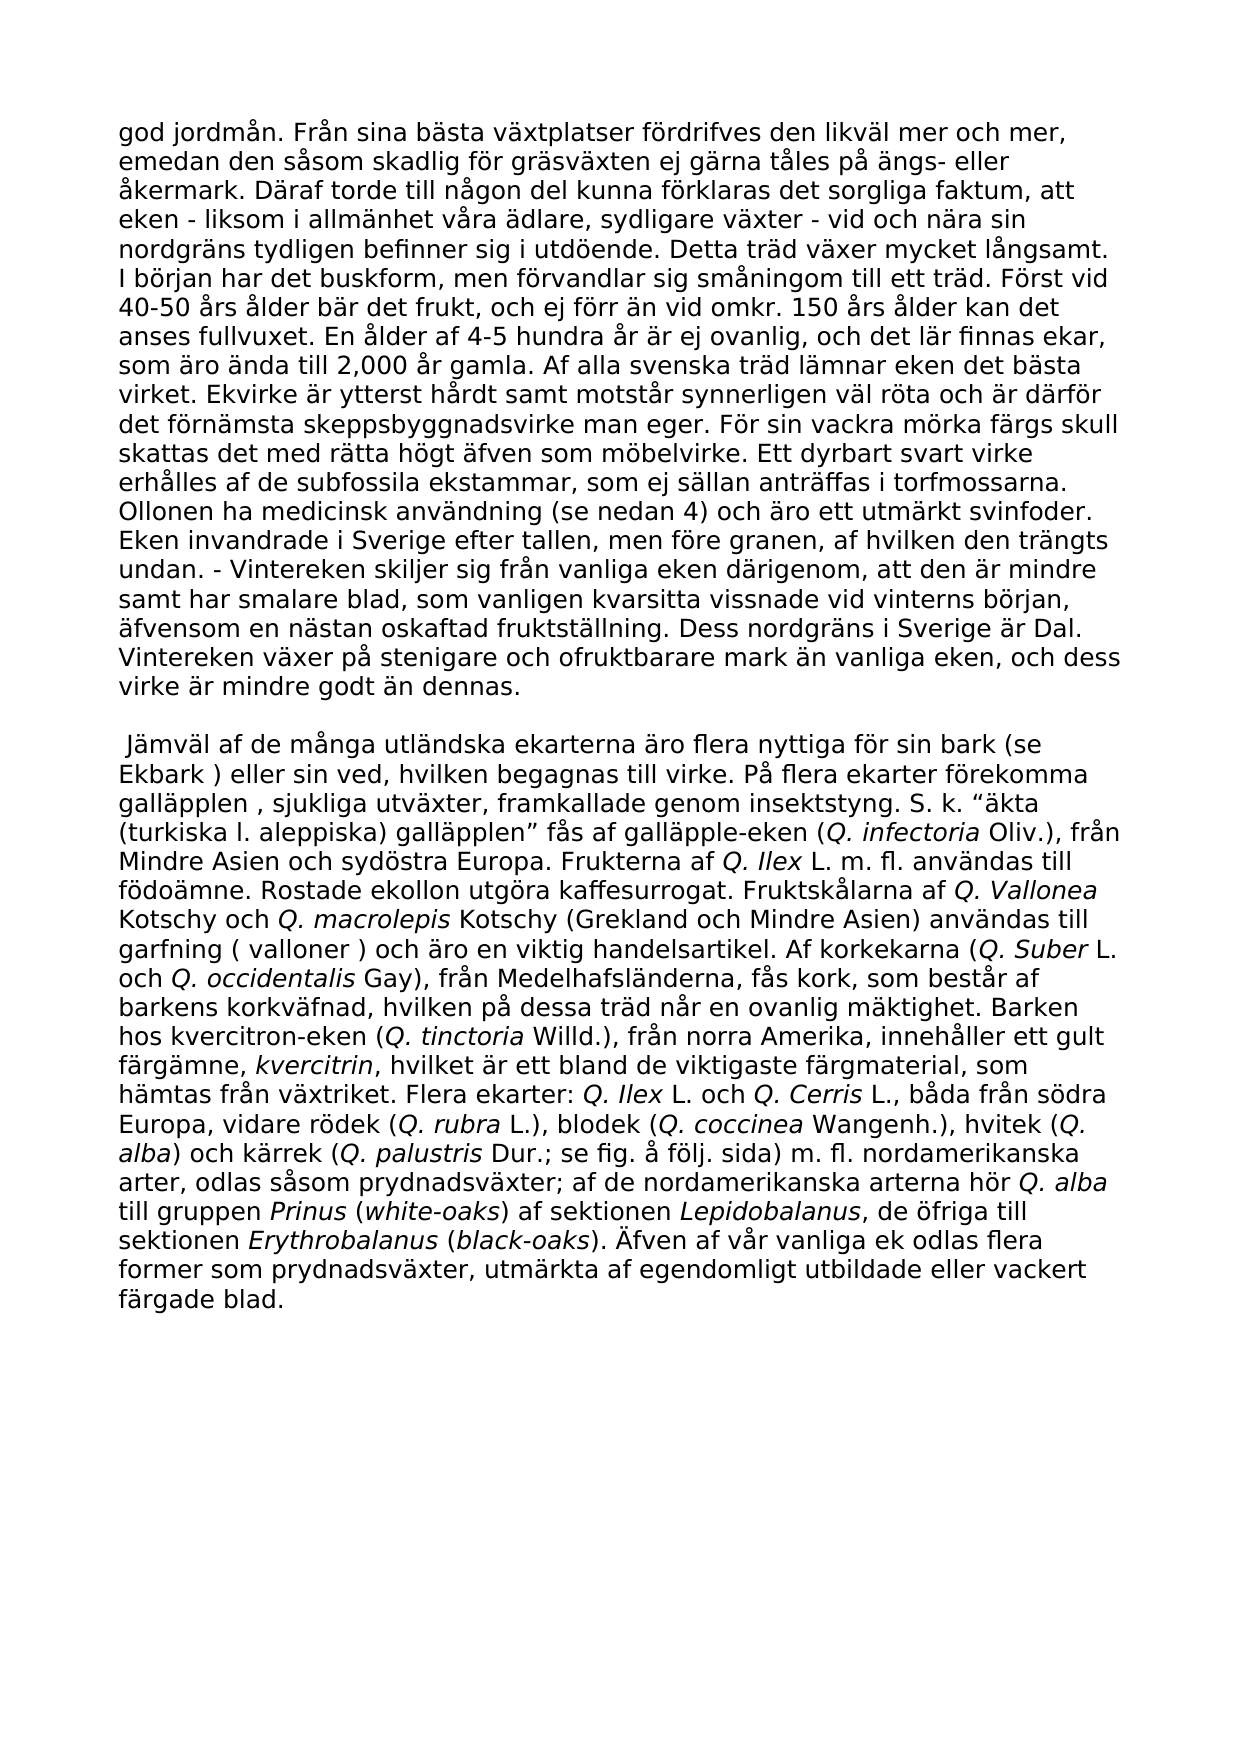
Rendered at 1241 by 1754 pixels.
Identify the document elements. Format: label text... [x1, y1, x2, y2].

text god jordmån. Från sina bästa växtplatser fördrifves den likväl mer och mer, emedan den såsom skadlig för gräsväxten ej gärna tåles på ängs- eller åkermark. Däraf torde till någon del kunna förklaras det sorgliga faktum, att eken - liksom i allmänhet våra ädlare, sydligare växter - vid och nära sin nordgräns tydligen befinner sig i utdöende. Detta träd växer mycket långsamt. I början har det buskform, men förvandlar sig småningom till ett träd. Först vid 40-50 års ålder bär det frukt, och ej förr än vid omkr. 150 års ålder kan det anses fullvuxet. En ålder af 4-5 hundra år är ej ovanlig, och det lär finnas ekar, som äro ända till 2,000 år gamla. Af alla svenska träd lämnar eken det bästa virket. Ekvirke är ytterst hårdt samt motstår synnerligen väl röta och är därför det förnämsta skeppsbyggnadsvirke man eger. För sin vackra mörka färgs skull skattas det med rätta högt äfven som möbelvirke. Ett dyrbart svart virke erhålles af de subfossila ekstammar, som ej sällan anträffas i torfmossarna. Ollonen ha medicinsk användning (se nedan 4) och äro ett utmärkt svinfoder. Eken invandrade i Sverige efter tallen, men före granen, af hvilken den trängts undan. - Vintereken skiljer sig från vanliga eken därigenom, att den är mindre samt har smalare blad, som vanligen kvarsitta vissnade vid vinterns början, äfvensom en nästan oskaftad fruktställning. Dess nordgräns i Sverige är Dal. Vintereken växer på stenigare och ofruktbarare mark än vanliga eken, och dess virke är mindre godt än dennas. Jämväl af de många utländska ekarterna äro flera nyttiga för sin bark (se Ekbark ) eller sin ved, hvilken begagnas till virke. På flera ekarter förekomma galläpplen , sjukliga utväxter, framkallade genom insektstyng. S. k. “äkta (turkiska l. aleppiska) galläpplen” fås af galläpple-eken (Q. infectoria Oliv.), från Mindre Asien och sydöstra Europa. Frukterna af Q. Ilex L. m. fl. användas till födoämne. Rostade ekollon utgöra kaffesurrogat. Fruktskålarna af Q. Vallonea Kotschy och Q. macrolepis Kotschy (Grekland och Mindre Asien) användas till garfning ( valloner ) och äro en viktig handelsartikel. Af korkekarna (Q. Suber L. och Q. occidentalis Gay), från Medelhafsländerna, fås kork, som består af barkens korkväfnad, hvilken på dessa träd når en ovanlig mäktighet. Barken hos kvercitron-eken (Q. tinctoria Willd.), från norra Amerika, innehåller ett gult färgämne, kvercitrin, hvilket är ett bland de viktigaste färgmaterial, som hämtas från växtriket. Flera ekarter: Q. Ilex L. och Q. Cerris L., båda från södra Europa, vidare rödek (Q. rubra L.), blodek (Q. coccinea Wangenh.), hvitek (Q. alba) och kärrek (Q. palustris Dur.; se fig. å följ. sida) m. fl. nordamerikanska arter, odlas såsom prydnadsväxter; af de nordamerikanska arterna hör Q. alba till gruppen Prinus (white-oaks) af sektionen Lepidobalanus, de öfriga till sektionen Erythrobalanus (black-oaks). Äfven af vår vanliga ek odlas flera former som prydnadsväxter, utmärkta af egendomligt utbildade eller vackert färgade blad. [118, 118, 1122, 1314]
